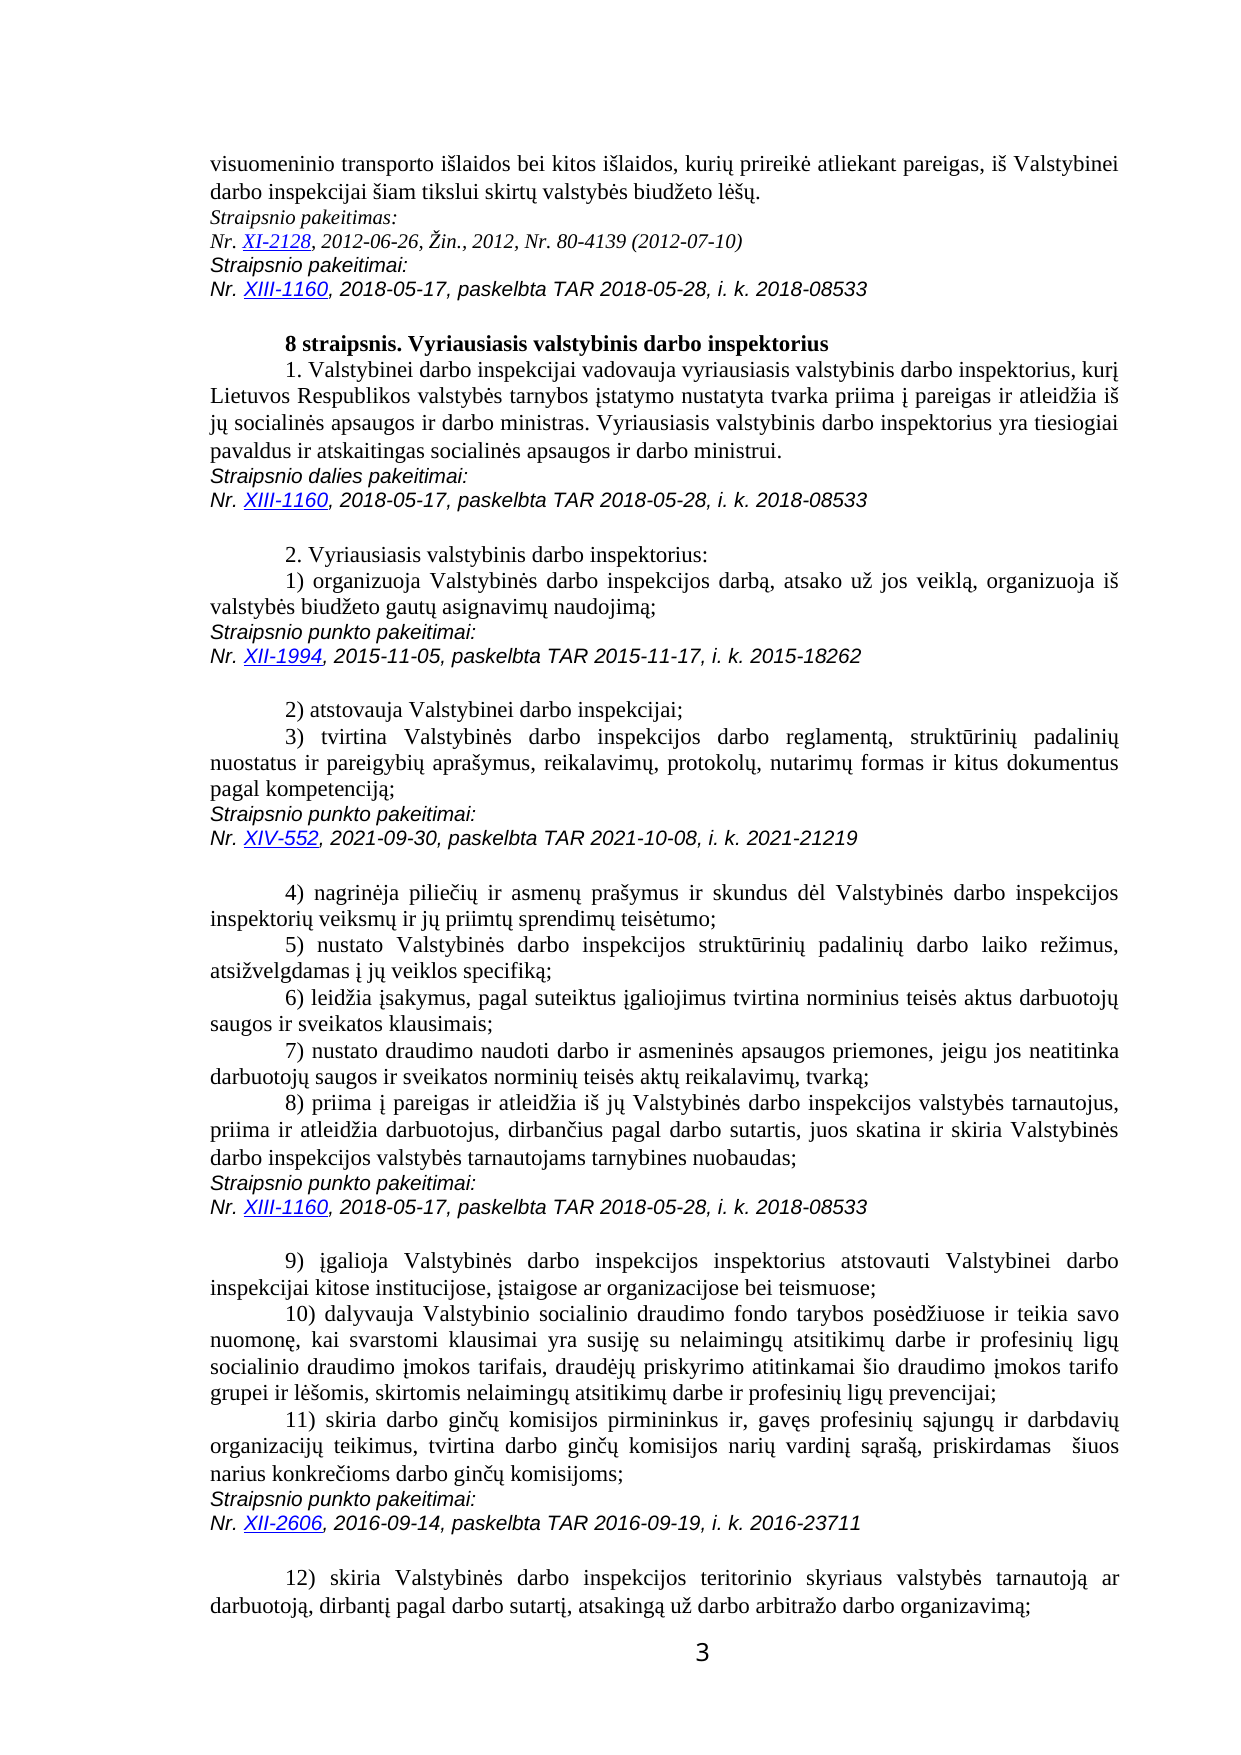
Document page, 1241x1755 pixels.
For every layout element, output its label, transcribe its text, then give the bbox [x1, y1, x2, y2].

text 12) skiria Valstybinės darbo inspekcijos teritorinio skyriaus valstybės tarnautoją ar darbuotoją, dirbantį pagal darbo sutartį, atsakingą už darbo arbitražo darbo organizavimą; [210, 1564, 1120, 1619]
text Nr. XIV-552, 2021-09-30, paskelbta TAR 2021-10-08, i. k. 2021-21219 [210, 826, 1120, 850]
text Straipsnio punkto pakeitimai: [210, 620, 1120, 644]
text 8 straipsnis. Vyriausiasis valstybinis darbo inspektorius [210, 330, 1120, 356]
text 2. Vyriausiasis valstybinis darbo inspektorius: [210, 541, 1120, 567]
text 6) leidžia įsakymus, pagal suteiktus įgaliojimus tvirtina norminius teisės aktus darbuotojų saugos ir sveikatos klausimais; [210, 984, 1120, 1037]
text Nr. XII-2606, 2016-09-14, paskelbta TAR 2016-09-19, i. k. 2016-23711 [210, 1511, 1120, 1535]
text Nr. XIII-1160, 2018-05-17, paskelbta TAR 2018-05-28, i. k. 2018-08533 [210, 277, 1120, 301]
text 11) skiria darbo ginčų komisijos pirmininkus ir, gavęs profesinių sąjungų ir darbdavių organizacijų teikimus, tvirtina darbo ginčų komisijos narių vardinį sąrašą, priskirdamas šiuos narius konkrečioms darbo ginčų komisijoms; [210, 1406, 1120, 1487]
text Straipsnio dalies pakeitimai: [210, 464, 1120, 488]
text 9) įgalioja Valstybinės darbo inspekcijos inspektorius atstovauti Valstybinei darbo inspekcijai kitose institucijose, įstaigose ar organizacijose bei teismuose; [210, 1247, 1120, 1300]
text Nr. XI-2128, 2012-06-26, Žin., 2012, Nr. 80-4139 (2012-07-10) [210, 229, 1120, 253]
text Straipsnio pakeitimai: [210, 253, 1120, 277]
text Nr. XIII-1160, 2018-05-17, paskelbta TAR 2018-05-28, i. k. 2018-08533 [210, 1195, 1120, 1219]
text Straipsnio punkto pakeitimai: [210, 1171, 1120, 1195]
text Nr. XII-1994, 2015-11-05, paskelbta TAR 2015-11-17, i. k. 2015-18262 [210, 644, 1120, 668]
text visuomeninio transporto išlaidos bei kitos išlaidos, kurių prireikė atliekant pareigas, iš Valstybinei darbo inspekcijai šiam tikslui skirtų valstybės biudžeto lėšų. [210, 150, 1120, 205]
text 4) nagrinėja piliečių ir asmenų prašymus ir skundus dėl Valstybinės darbo inspekcijos inspektorių veiksmų ir jų priimtų sprendimų teisėtumo; [210, 878, 1120, 931]
text 2) atstovauja Valstybinei darbo inspekcijai; [210, 696, 1120, 723]
text 1) organizuoja Valstybinės darbo inspekcijos darbą, atsako už jos veiklą, organizuoja iš valstybės biudžeto gautų asignavimų naudojimą; [210, 567, 1120, 620]
text 3) tvirtina Valstybinės darbo inspekcijos darbo reglamentą, struktūrinių padalinių nuostatus ir pareigybių aprašymus, reikalavimų, protokolų, nutarimų formas ir kitus dokumentus pagal kompetenciją; [210, 723, 1120, 802]
text Nr. XIII-1160, 2018-05-17, paskelbta TAR 2018-05-28, i. k. 2018-08533 [210, 488, 1120, 512]
text Straipsnio punkto pakeitimai: [210, 1487, 1120, 1511]
text 5) nustato Valstybinės darbo inspekcijos struktūrinių padalinių darbo laiko režimus, atsižvelgdamas į jų veiklos specifiką; [210, 931, 1120, 984]
text 7) nustato draudimo naudoti darbo ir asmeninės apsaugos priemones, jeigu jos neatitinka darbuotojų saugos ir sveikatos norminių teisės aktų reikalavimų, tvarką; [210, 1037, 1120, 1089]
text 8) priima į pareigas ir atleidžia iš jų Valstybinės darbo inspekcijos valstybės tarnautojus, priima ir atleidžia darbuotojus, dirbančius pagal darbo sutartis, juos skatina ir skiria Valstybinės darbo inspekcijos valstybės tarnautojams tarnybines nuobaudas; [210, 1089, 1120, 1171]
text Straipsnio punkto pakeitimai: [210, 802, 1120, 826]
text 1. Valstybinei darbo inspekcijai vadovauja vyriausiasis valstybinis darbo inspektorius, kurį Lietuvos Respublikos valstybės tarnybos įstatymo nustatyta tvarka priima į pareigas ir atleidžia iš jų socialinės apsaugos ir darbo ministras. Vyriausiasis valstybinis darbo inspektorius yra tiesiogiai pavaldus ir atskaitingas socialinės apsaugos ir darbo ministrui. [210, 356, 1120, 464]
text 10) dalyvauja Valstybinio socialinio draudimo fondo tarybos posėdžiuose ir teikia savo nuomonę, kai svarstomi klausimai yra susiję su nelaimingų atsitikimų darbe ir profesinių ligų socialinio draudimo įmokos tarifais, draudėjų priskyrimo atitinkamai šio draudimo įmokos tarifo grupei ir lėšomis, skirtomis nelaimingų atsitikimų darbe ir profesinių ligų prevencijai; [210, 1300, 1120, 1406]
text Straipsnio pakeitimas: [210, 205, 1120, 229]
